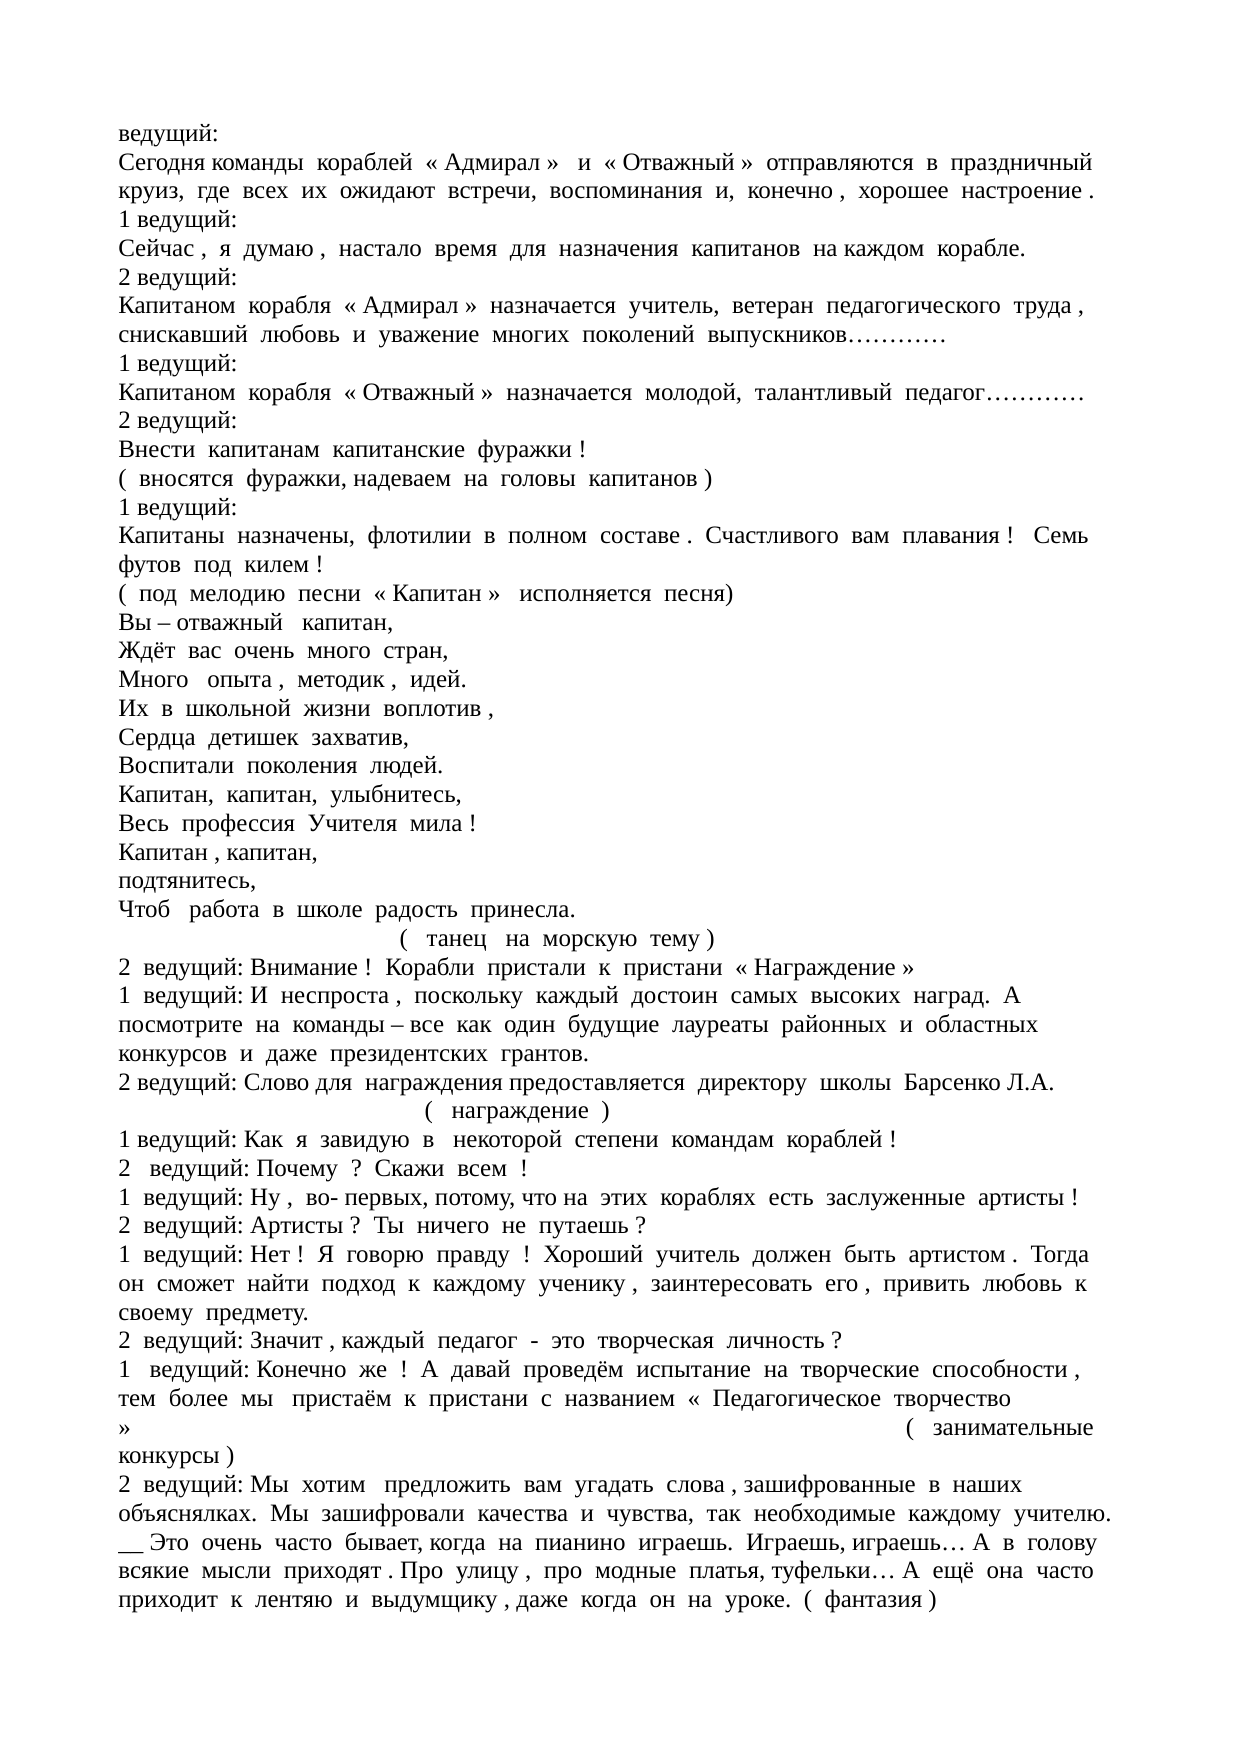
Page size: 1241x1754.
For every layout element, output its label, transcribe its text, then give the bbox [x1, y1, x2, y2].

text Сердца детишек захватив, [118, 722, 1122, 751]
text 2 ведущий: Слово для награждения предоставляется директору школы Барсенко Л.А. [118, 1067, 1122, 1096]
text Ждёт вас очень много стран, [118, 636, 1122, 664]
text Внести капитанам капитанские фуражки ! [118, 434, 1122, 463]
text ( вносятся фуражки, надеваем на головы капитанов ) [118, 463, 1122, 492]
text ведущий: [118, 118, 1122, 147]
text Сейчас , я думаю , настало время для назначения капитанов на каждом корабле. [118, 233, 1122, 262]
text ( под мелодию песни « Капитан » исполняется песня) [118, 578, 1122, 607]
text 1 ведущий: И неспроста , поскольку каждый достоин самых высоких наград. А посмотрите на команды – все как один будущие лауреаты районных и областных конкурсов и даже президентских грантов. [118, 981, 1122, 1067]
text 2 ведущий: Внимание ! Корабли пристали к пристани « Награждение » [118, 952, 1122, 981]
text 2 ведущий: Значит , каждый педагог - это творческая личность ? [118, 1326, 1122, 1354]
text 2 ведущий: Почему ? Скажи всем ! [118, 1153, 1122, 1182]
text Много опыта , методик , идей. [118, 664, 1122, 693]
text 1 ведущий: Ну , во- первых, потому, что на этих кораблях есть заслуженные артисты ! [118, 1182, 1122, 1211]
text 2 ведущий: [118, 262, 1122, 291]
text Их в школьной жизни воплотив , [118, 693, 1122, 722]
text Весь профессия Учителя мила ! [118, 808, 1122, 837]
text Чтоб работа в школе радость принесла. [118, 894, 1122, 923]
text 2 ведущий: [118, 406, 1122, 434]
text Капитаном корабля « Адмирал » назначается учитель, ветеран педагогического труда , снискавший любовь и уважение многих поколений выпускников………… [118, 291, 1122, 348]
text 1 ведущий: [118, 492, 1122, 521]
text 2 ведущий: Мы хотим предложить вам угадать слова , зашифрованные в наших объяснялках. Мы зашифровали качества и чувства, так необходимые каждому учителю. [118, 1469, 1122, 1527]
text 1 ведущий: Как я завидую в некоторой степени командам кораблей ! [118, 1124, 1122, 1153]
text ( награждение ) [118, 1096, 1122, 1124]
text Воспитали поколения людей. [118, 751, 1122, 779]
text Капитан, капитан, улыбнитесь, [118, 779, 1122, 808]
text 1 ведущий: Конечно же ! А давай проведём испытание на творческие способности , тем более мы пристаём к пристани с названием « Педагогическое творчество » ( занимательные конкурсы ) [118, 1354, 1122, 1469]
text 1 ведущий: [118, 204, 1122, 233]
text Капитаном корабля « Отважный » назначается молодой, талантливый педагог………… [118, 377, 1122, 406]
text Вы – отважный капитан, [118, 607, 1122, 636]
text Капитаны назначены, флотилии в полном составе . Счастливого вам плавания ! Семь футов под килем ! [118, 521, 1122, 578]
text 1 ведущий: Нет ! Я говорю правду ! Хороший учитель должен быть артистом . Тогда он сможет найти подход к каждому ученику , заинтересовать его , привить любовь к своему предмету. [118, 1239, 1122, 1326]
text 2 ведущий: Артисты ? Ты ничего не путаешь ? [118, 1211, 1122, 1239]
text __ Это очень часто бывает, когда на пианино играешь. Играешь, играешь… А в голову всякие мысли приходят . Про улицу , про модные платья, туфельки… А ещё она часто приходит к лентяю и выдумщику , даже когда он на уроке. ( фантазия ) [118, 1527, 1122, 1613]
text Капитан , капитан, подтянитесь, [118, 837, 1122, 894]
text 1 ведущий: [118, 348, 1122, 377]
text Сегодня команды кораблей « Адмирал » и « Отважный » отправляются в праздничный круиз, где всех их ожидают встречи, воспоминания и, конечно , хорошее настроение . [118, 147, 1122, 204]
text ( танец на морскую тему ) [118, 923, 1122, 952]
